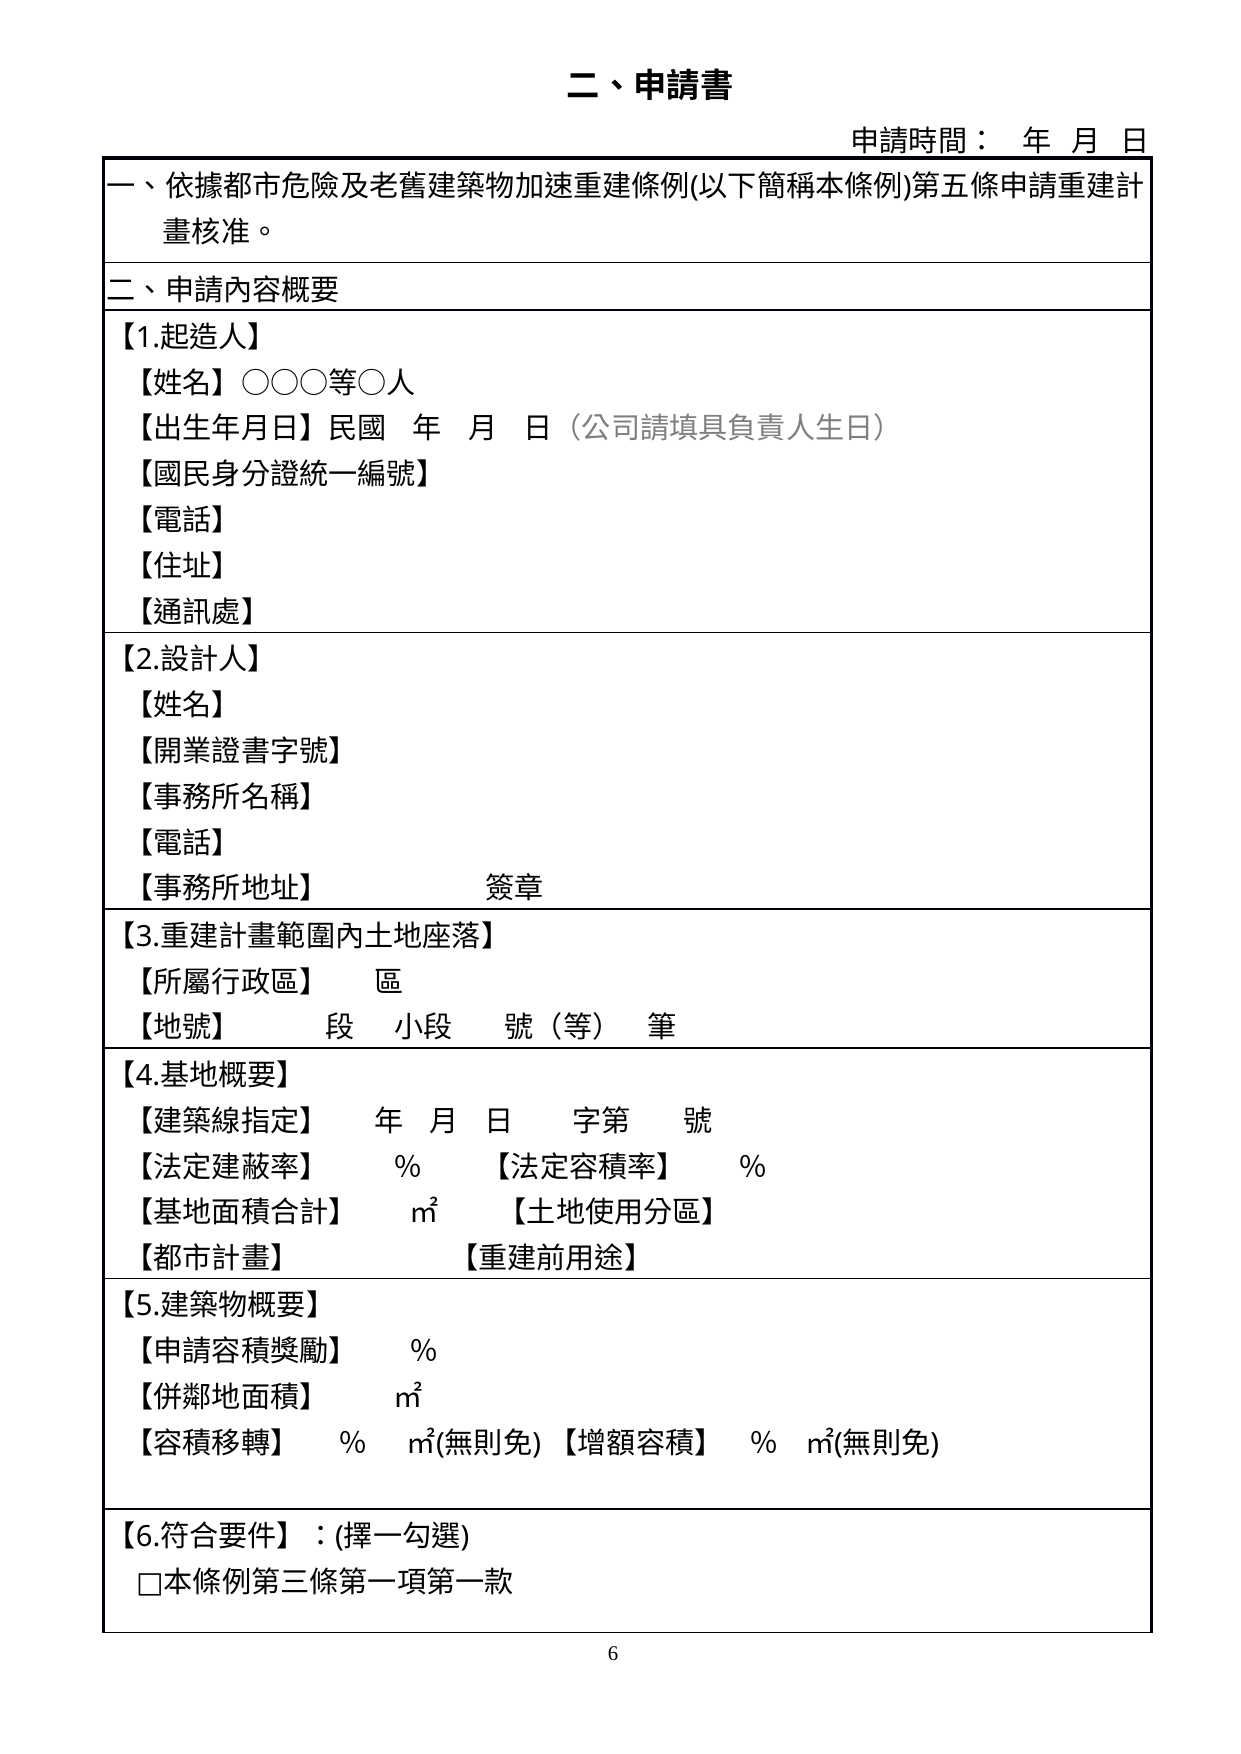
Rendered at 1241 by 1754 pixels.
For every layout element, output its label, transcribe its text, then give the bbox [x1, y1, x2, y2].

table_cell 申請時間： 年 月 日 [104, 118, 1152, 156]
table_cell 【3.重建計畫範圍內土地座落】 【所屬行政區】 區 【地號】 段 小段 號（等） 筆 [105, 910, 1150, 1047]
table_cell 【6.符合要件】：(擇一勾選) □本條例第三條第一項第一款 [105, 1510, 1150, 1631]
table_header 二、申請書 [104, 59, 1152, 118]
table_cell 【1.起造人】 【姓名】○○○等○人 【出生年月日】民國 年 月 日（公司請填具負責人生日） 【國民身分證統一編號】 【電話】 【住址】 【通訊處】 [105, 311, 1150, 631]
table_cell 二、申請內容概要 [105, 263, 1150, 309]
table_cell 【5.建築物概要】 【申請容積獎勵】 ％ 【併鄰地面積】 ㎡ 【容積移轉】 ％ ㎡(無則免) 【增額容積】 ％ ㎡(無則免) [105, 1279, 1150, 1508]
table_cell 【2.設計人】 【姓名】 【開業證書字號】 【事務所名稱】 【電話】 【事務所地址】 簽章 [105, 633, 1150, 908]
table_cell 【4.基地概要】 【建築線指定】 年 月 日 字第 號 【法定建蔽率】 ％ 【法定容積率】 ％ 【基地面積合計】 ㎡ 【土地使用分區】 【都市計畫】 【重建前用途】 [105, 1049, 1150, 1278]
table_cell 一、依據都市危險及老舊建築物加速重建條例(以下簡稱本條例)第五條申請重建計畫核准。 [105, 160, 1150, 262]
